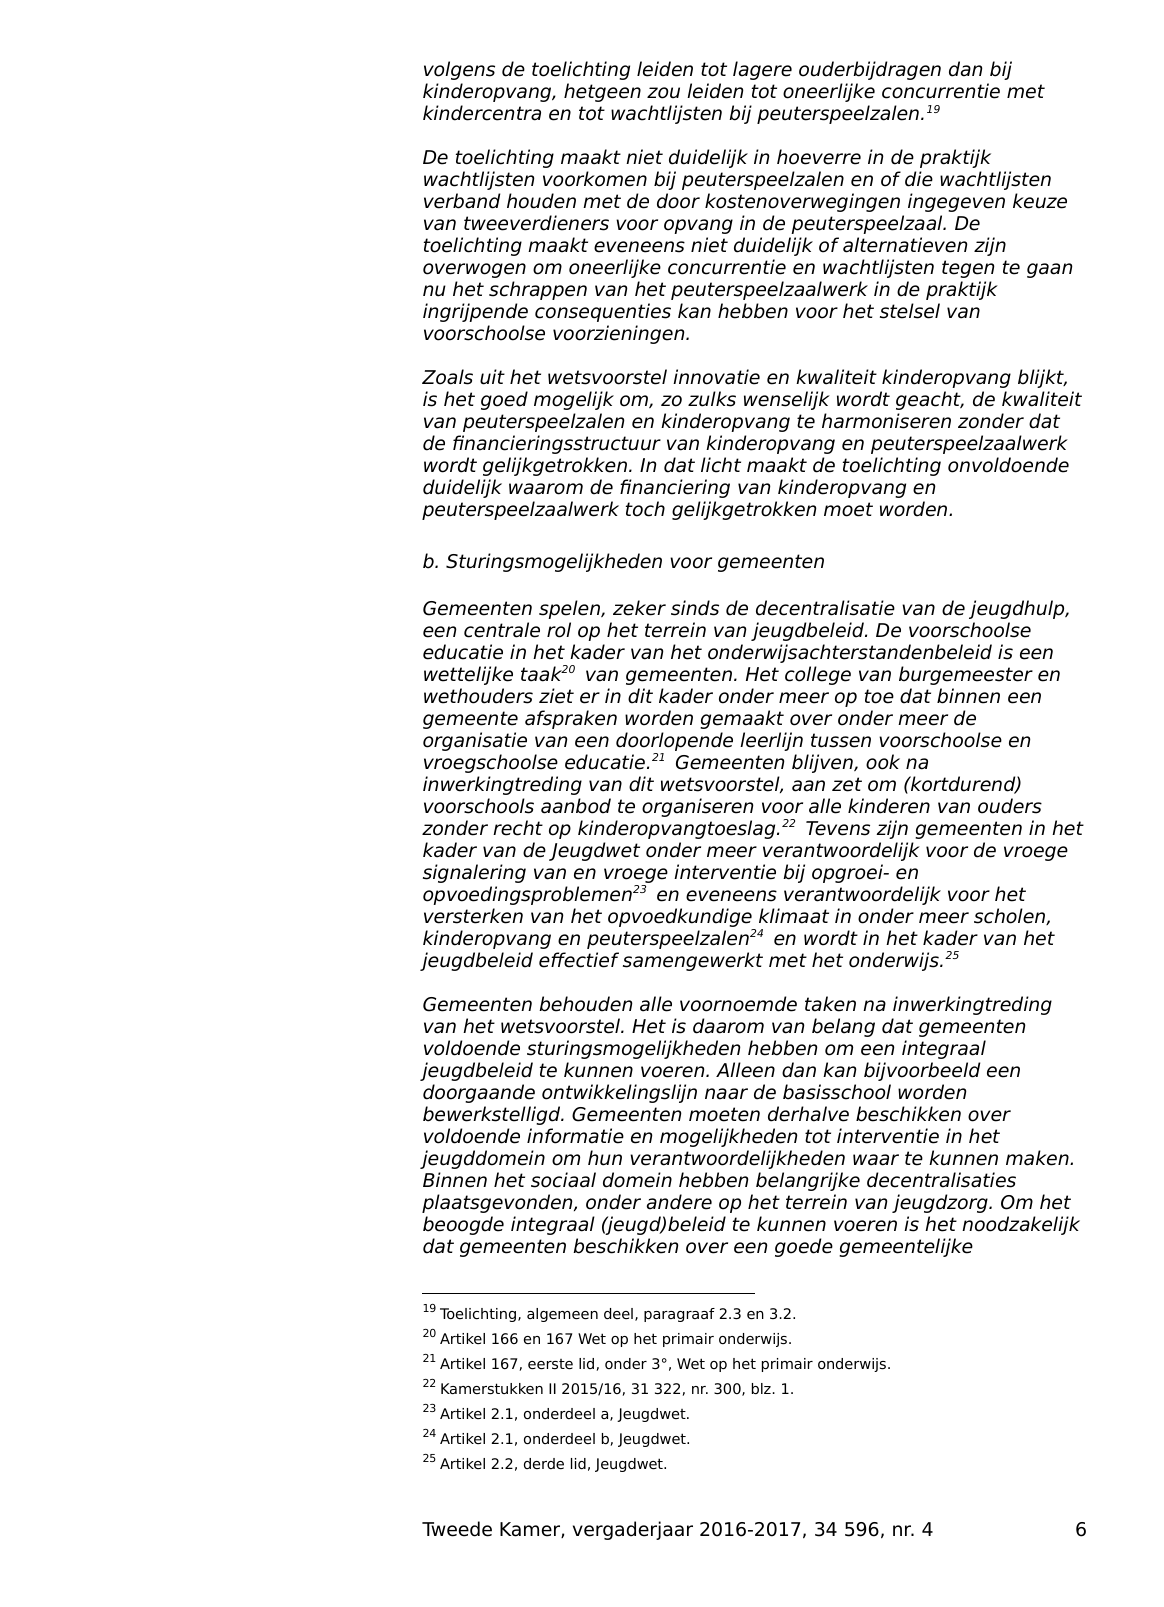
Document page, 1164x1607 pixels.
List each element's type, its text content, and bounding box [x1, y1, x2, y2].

subtitle b. Sturingsmogelijkheden voor gemeenten [422, 551, 1087, 573]
text Zoals uit het wetsvoorstel innovatie en kwaliteit kinderopvang blijkt, is het goed mogelijk om, zo zulks wenselijk wordt geacht, de kwaliteit van peuterspeelzalen en kinderopvang te harmoniseren zonder dat de financieringsstructuur van kinderopvang en peuterspeelzaalwerk wordt gelijkgetrokken. In dat licht maakt de toelichting onvoldoende duidelijk waarom de financiering van kinderopvang en peuterspeelzaalwerk toch gelijkgetrokken moet worden. [422, 367, 1087, 521]
text Artikel 167, eerste lid, onder 3°, Wet op het primair onderwijs. [422, 1352, 1087, 1374]
text Gemeenten spelen, zeker sinds de decentralisatie van de jeugdhulp, een centrale rol op het terrein van jeugdbeleid. De voorschoolse educatie in het kader van het onderwijsachterstandenbeleid is een wettelijke taak van gemeenten. Het college van burgemeester en wethouders ziet er in dit kader onder meer op toe dat binnen een gemeente afspraken worden gemaakt over onder meer de organisatie van een doorlopende leerlijn tussen voorschoolse en vroegschoolse educatie. Gemeenten blijven, ook na inwerkingtreding van dit wetsvoorstel, aan zet om (kortdurend) voorschools aanbod te organiseren voor alle kinderen van ouders zonder recht op kinderopvangtoeslag. Tevens zijn gemeenten in het kader van de Jeugdwet onder meer verantwoordelijk voor de vroege signalering van en vroege interventie bij opgroei- en opvoedingsproblemen en eveneens verantwoordelijk voor het versterken van het opvoedkundige klimaat in onder meer scholen, kinderopvang en peuterspeelzalen en wordt in het kader van het jeugdbeleid effectief samengewerkt met het onderwijs. [422, 598, 1087, 972]
text Kamerstukken II 2015/16, 31 322, nr. 300, blz. 1. [422, 1377, 1087, 1399]
text volgens de toelichting leiden tot lagere ouderbijdragen dan bij kinderopvang, hetgeen zou leiden tot oneerlijke concurrentie met kindercentra en tot wachtlijsten bij peuterspeelzalen. [422, 59, 1087, 125]
text Artikel 2.2, derde lid, Jeugdwet. [422, 1452, 1087, 1474]
text Artikel 2.1, onderdeel b, Jeugdwet. [422, 1427, 1087, 1449]
text Artikel 166 en 167 Wet op het primair onderwijs. [422, 1327, 1087, 1349]
text Toelichting, algemeen deel, paragraaf 2.3 en 3.2. [422, 1302, 1087, 1324]
text Binnen het sociaal domein hebben belangrijke decentralisaties plaatsgevonden, onder andere op het terrein van jeugdzorg. Om het beoogde integraal (jeugd)beleid te kunnen voeren is het noodzakelijk dat gemeenten beschikken over een goede gemeentelijke [422, 1170, 1087, 1258]
text Gemeenten behouden alle voornoemde taken na inwerkingtreding van het wetsvoorstel. Het is daarom van belang dat gemeenten voldoende sturingsmogelijkheden hebben om een integraal jeugdbeleid te kunnen voeren. Alleen dan kan bijvoorbeeld een doorgaande ontwikkelingslijn naar de basisschool worden bewerkstelligd. Gemeenten moeten derhalve beschikken over voldoende informatie en mogelijkheden tot interventie in het jeugddomein om hun verantwoordelijkheden waar te kunnen maken. [422, 994, 1087, 1170]
text De toelichting maakt niet duidelijk in hoeverre in de praktijk wachtlijsten voorkomen bij peuterspeelzalen en of die wachtlijsten verband houden met de door kostenoverwegingen ingegeven keuze van tweeverdieners voor opvang in de peuterspeelzaal. De toelichting maakt eveneens niet duidelijk of alternatieven zijn overwogen om oneerlijke concurrentie en wachtlijsten tegen te gaan nu het schrappen van het peuterspeelzaalwerk in de praktijk ingrijpende consequenties kan hebben voor het stelsel van voorschoolse voorzieningen. [422, 147, 1087, 345]
text Artikel 2.1, onderdeel a, Jeugdwet. [422, 1402, 1087, 1424]
